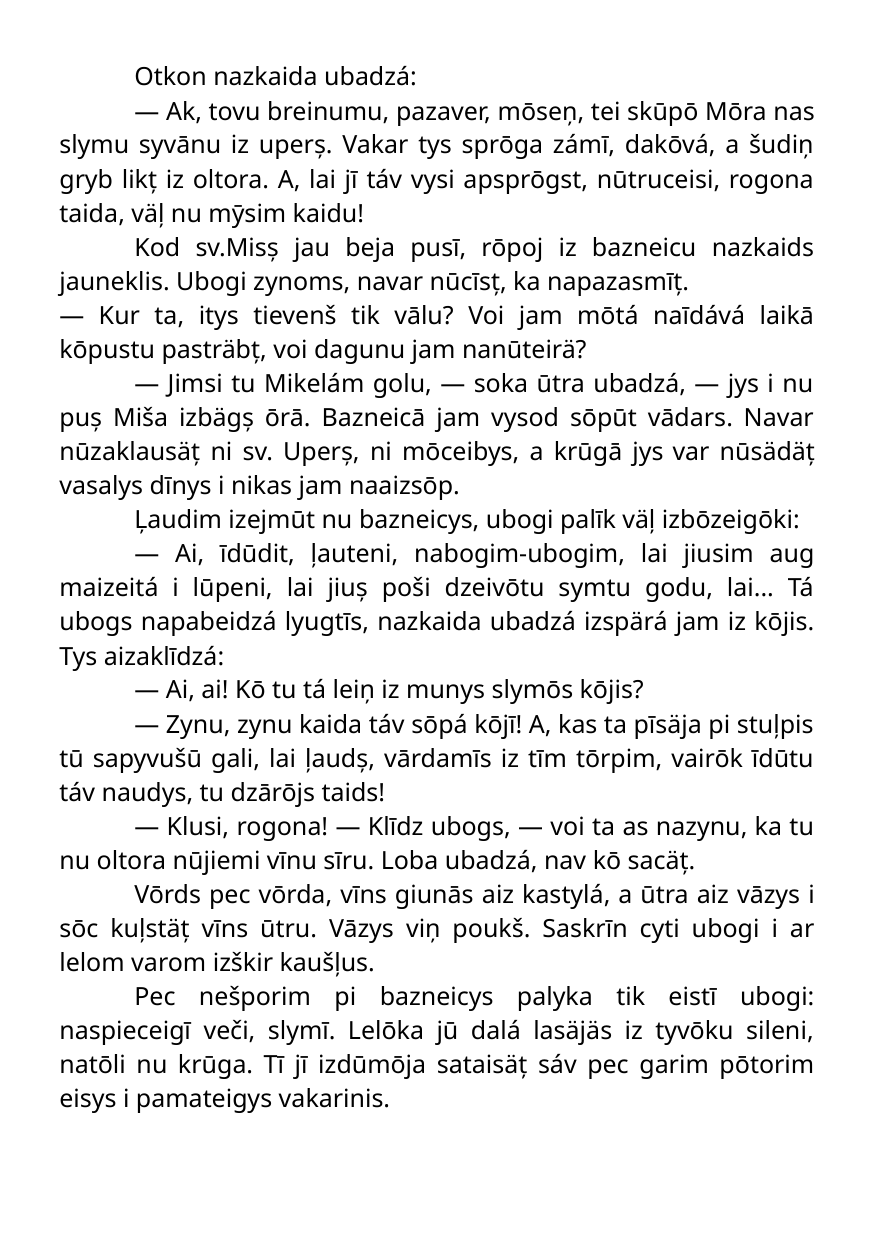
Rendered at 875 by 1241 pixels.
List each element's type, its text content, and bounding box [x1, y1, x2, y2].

text — Zynu, zynu kaida táv sōpá kōjī! A, kas ta pīsäja pi stuļpis tū sapyvušū gali, lai ļaudș, vārdamīs iz tīm tōrpim, vairōk īdūtu táv naudys, tu dzārōjs taids! [59, 706, 815, 808]
text Pec nešporim pi bazneicys palyka tik eistī ubogi: naspieceigī veči, slymī. Lelōka jū dalá lasäjäs iz tyvōku sileni, natōli nu krūga. Tī jī izdūmōja sataisäț sáv pec garim pōtorim eisys i pamateigys vakarinis. [59, 979, 815, 1115]
text Otkon nazkaida ubadzá: [59, 59, 815, 93]
text — Ai, ai! Kō tu tá leiņ iz munys slymōs kōjis? [59, 672, 815, 706]
text — Kur ta, itys tievenš tik vālu? Voi jam mōtá naīdává laikā kōpustu pasträbț, voi dagunu jam nanūteirä? [59, 297, 815, 366]
text Kod sv.Misș jau beja pusī, rōpoj iz bazneicu nazkaids jauneklis. Ubogi zynoms, navar nūcīsț, ka napazasmīț. [59, 229, 815, 297]
text — Klusi, rogona! — Klīdz ubogs, — voi ta as nazynu, ka tu nu oltora nūjiemi vīnu sīru. Loba ubadzá, nav kō sacäț. [59, 808, 815, 877]
text Ļaudim izejmūt nu bazneicys, ubogi palīk väļ izbōzeigōki: [59, 502, 815, 536]
text — Ai, īdūdit, ļauteni, nabogim-ubogim, lai jiusim aug maizeitá i lūpeni, lai jiuș poši dzeivōtu symtu godu, lai... Tá ubogs napabeidzá lyugtīs, nazkaida ubadzá izspärá jam iz kōjis. Tys aizaklīdzá: [59, 536, 815, 672]
text Vōrds pec vōrda, vīns giunās aiz kastylá, a ūtra aiz vāzys i sōc kuļstäț vīns ūtru. Vāzys viņ poukš. Saskrīn cyti ubogi i ar lelom varom izškir kaušļus. [59, 877, 815, 979]
text — Jimsi tu Mikelám golu, — soka ūtra ubadzá, — jys i nu puș Miša izbägș ōrā. Bazneicā jam vysod sōpūt vādars. Navar nūzaklausäț ni sv. Uperș, ni mōceibys, a krūgā jys var nūsädäț vasalys dīnys i nikas jam naaizsōp. [59, 366, 815, 502]
text — Ak, tovu breinumu, pazaver, mōseņ, tei skūpō Mōra nas slymu syvānu iz uperș. Vakar tys sprōga zámī, dakōvá, a šudiņ gryb likț iz oltora. A, lai jī táv vysi apsprōgst, nūtruceisi, rogona taida, väļ nu mȳsim kaidu! [59, 93, 815, 229]
